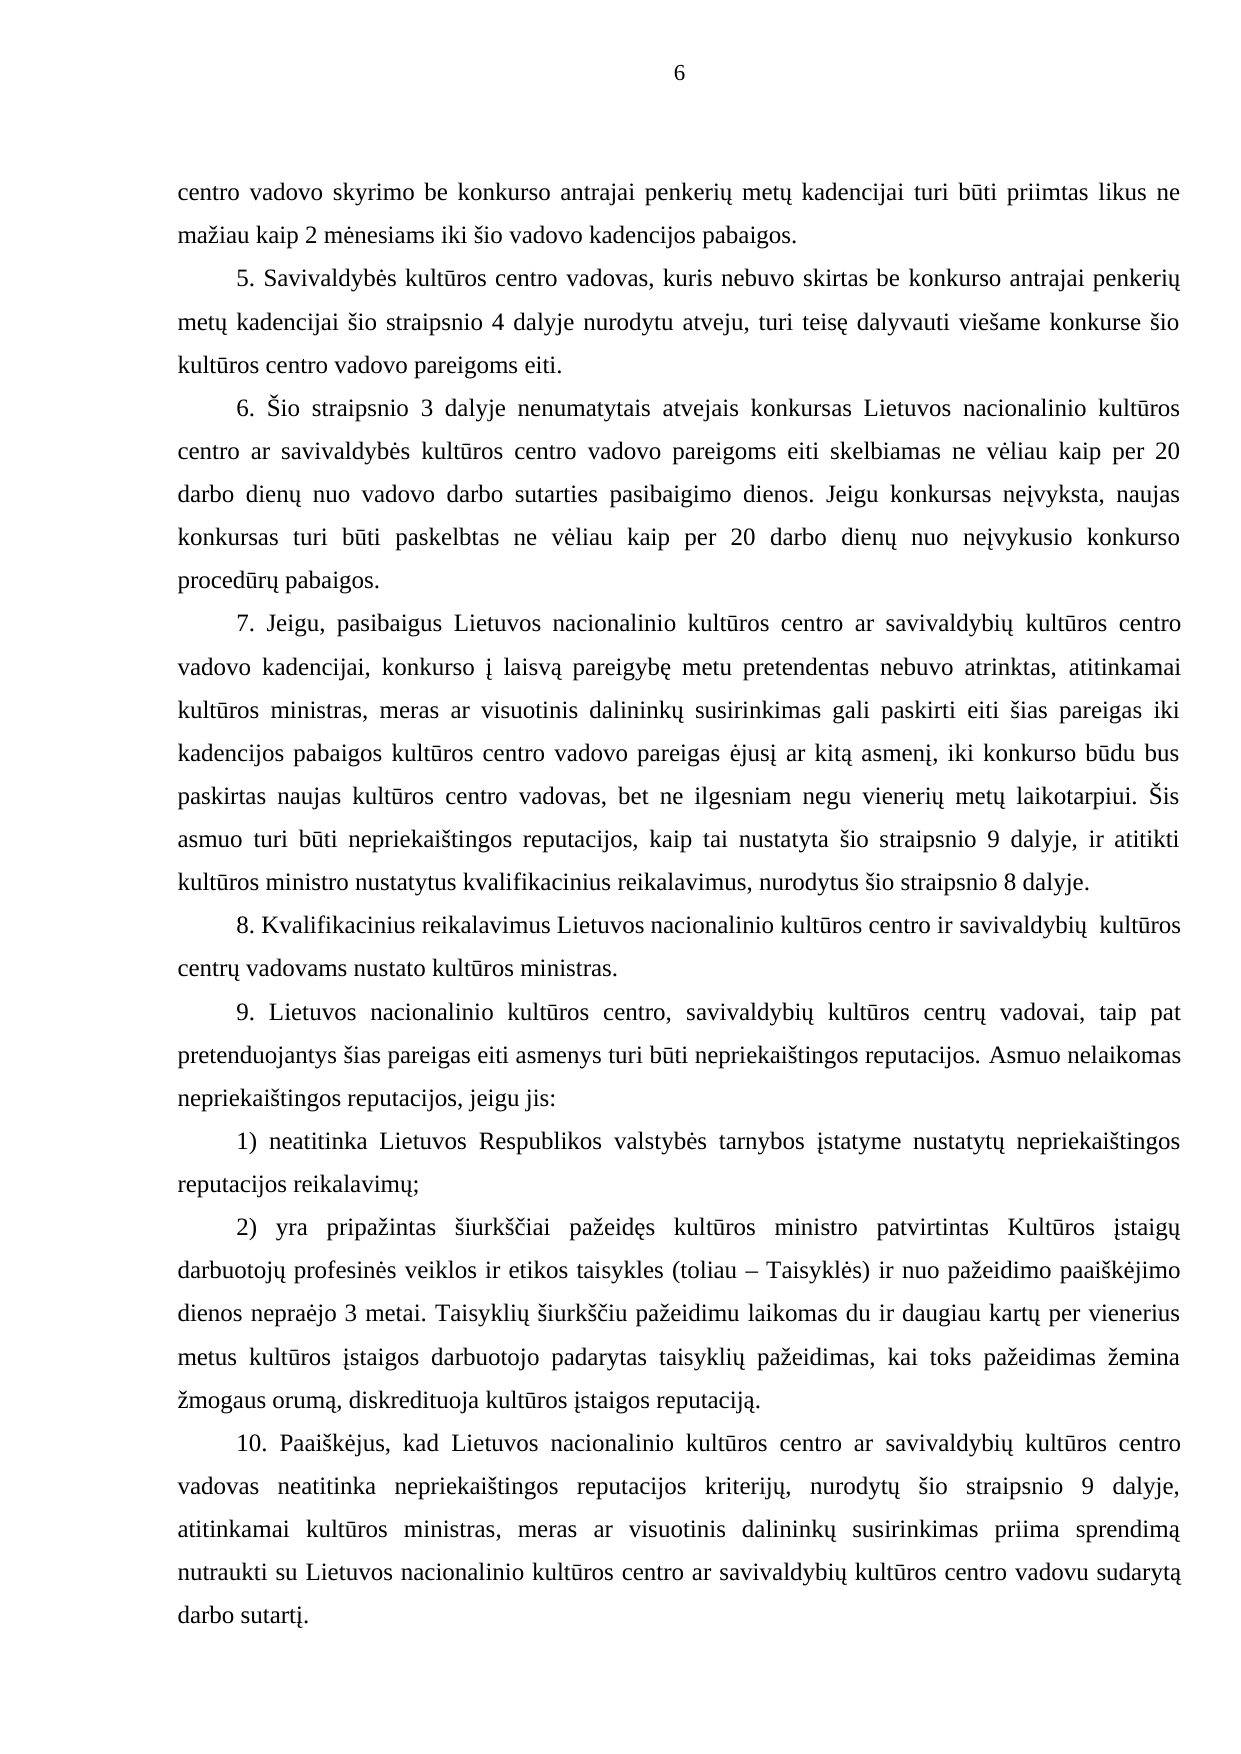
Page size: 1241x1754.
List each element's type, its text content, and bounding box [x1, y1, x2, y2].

text 6. Šio straipsnio 3 dalyje nenumatytais atvejais konkursas Lietuvos nacionalinio kultūros centro ar savivaldybės kultūros centro vadovo pareigoms eiti skelbiamas ne vėliau kaip per 20 darbo dienų nuo vadovo darbo sutarties pasibaigimo dienos. Jeigu konkursas neįvyksta, naujas konkursas turi būti paskelbtas ne vėliau kaip per 20 darbo dienų nuo neįvykusio konkurso procedūrų pabaigos. [177, 393, 1181, 594]
text 7. Jeigu, pasibaigus Lietuvos nacionalinio kultūros centro ar savivaldybių kultūros centro vadovo kadencijai, konkurso į laisvą pareigybę metu pretendentas nebuvo atrinktas, atitinkamai kultūros ministras, meras ar visuotinis dalininkų susirinkimas gali paskirti eiti šias pareigas iki kadencijos pabaigos kultūros centro vadovo pareigas ėjusį ar kitą asmenį, iki konkurso būdu bus paskirtas naujas kultūros centro vadovas, bet ne ilgesniam negu vienerių metų laikotarpiui. Šis asmuo turi būti nepriekaištingos reputacijos, kaip tai nustatyta šio straipsnio 9 dalyje, ir atitikti kultūros ministro nustatytus kvalifikacinius reikalavimus, nurodytus šio straipsnio 8 dalyje. [177, 608, 1181, 896]
text 1) neatitinka Lietuvos Respublikos valstybės tarnybos įstatyme nustatytų nepriekaištingos reputacijos reikalavimų; [177, 1126, 1181, 1198]
text 8. Kvalifikacinius reikalavimus Lietuvos nacionalinio kultūros centro ir savivaldybių kultūros centrų vadovams nustato kultūros ministras. [177, 910, 1181, 982]
text 9. Lietuvos nacionalinio kultūros centro, savivaldybių kultūros centrų vadovai, taip pat pretenduojantys šias pareigas eiti asmenys turi būti nepriekaištingos reputacijos. Asmuo nelaikomas nepriekaištingos reputacijos, jeigu jis: [177, 997, 1181, 1112]
text centro vadovo skyrimo be konkurso antrajai penkerių metų kadencijai turi būti priimtas likus ne mažiau kaip 2 mėnesiams iki šio vadovo kadencijos pabaigos. [177, 177, 1181, 249]
text 5. Savivaldybės kultūros centro vadovas, kuris nebuvo skirtas be konkurso antrajai penkerių metų kadencijai šio straipsnio 4 dalyje nurodytu atveju, turi teisę dalyvauti viešame konkurse šio kultūros centro vadovo pareigoms eiti. [177, 263, 1181, 378]
text 2) yra pripažintas šiurkščiai pažeidęs kultūros ministro patvirtintas Kultūros įstaigų darbuotojų profesinės veiklos ir etikos taisykles (toliau – Taisyklės) ir nuo pažeidimo paaiškėjimo dienos nepraėjo 3 metai. Taisyklių šiurkščiu pažeidimu laikomas du ir daugiau kartų per vienerius metus kultūros įstaigos darbuotojo padarytas taisyklių pažeidimas, kai toks pažeidimas žemina žmogaus orumą, diskredituoja kultūros įstaigos reputaciją. [177, 1212, 1181, 1413]
text 10. Paaiškėjus, kad Lietuvos nacionalinio kultūros centro ar savivaldybių kultūros centro vadovas neatitinka nepriekaištingos reputacijos kriterijų, nurodytų šio straipsnio 9 dalyje, atitinkamai kultūros ministras, meras ar visuotinis dalininkų susirinkimas priima sprendimą nutraukti su Lietuvos nacionalinio kultūros centro ar savivaldybių kultūros centro vadovu sudarytą darbo sutartį. [177, 1428, 1181, 1629]
